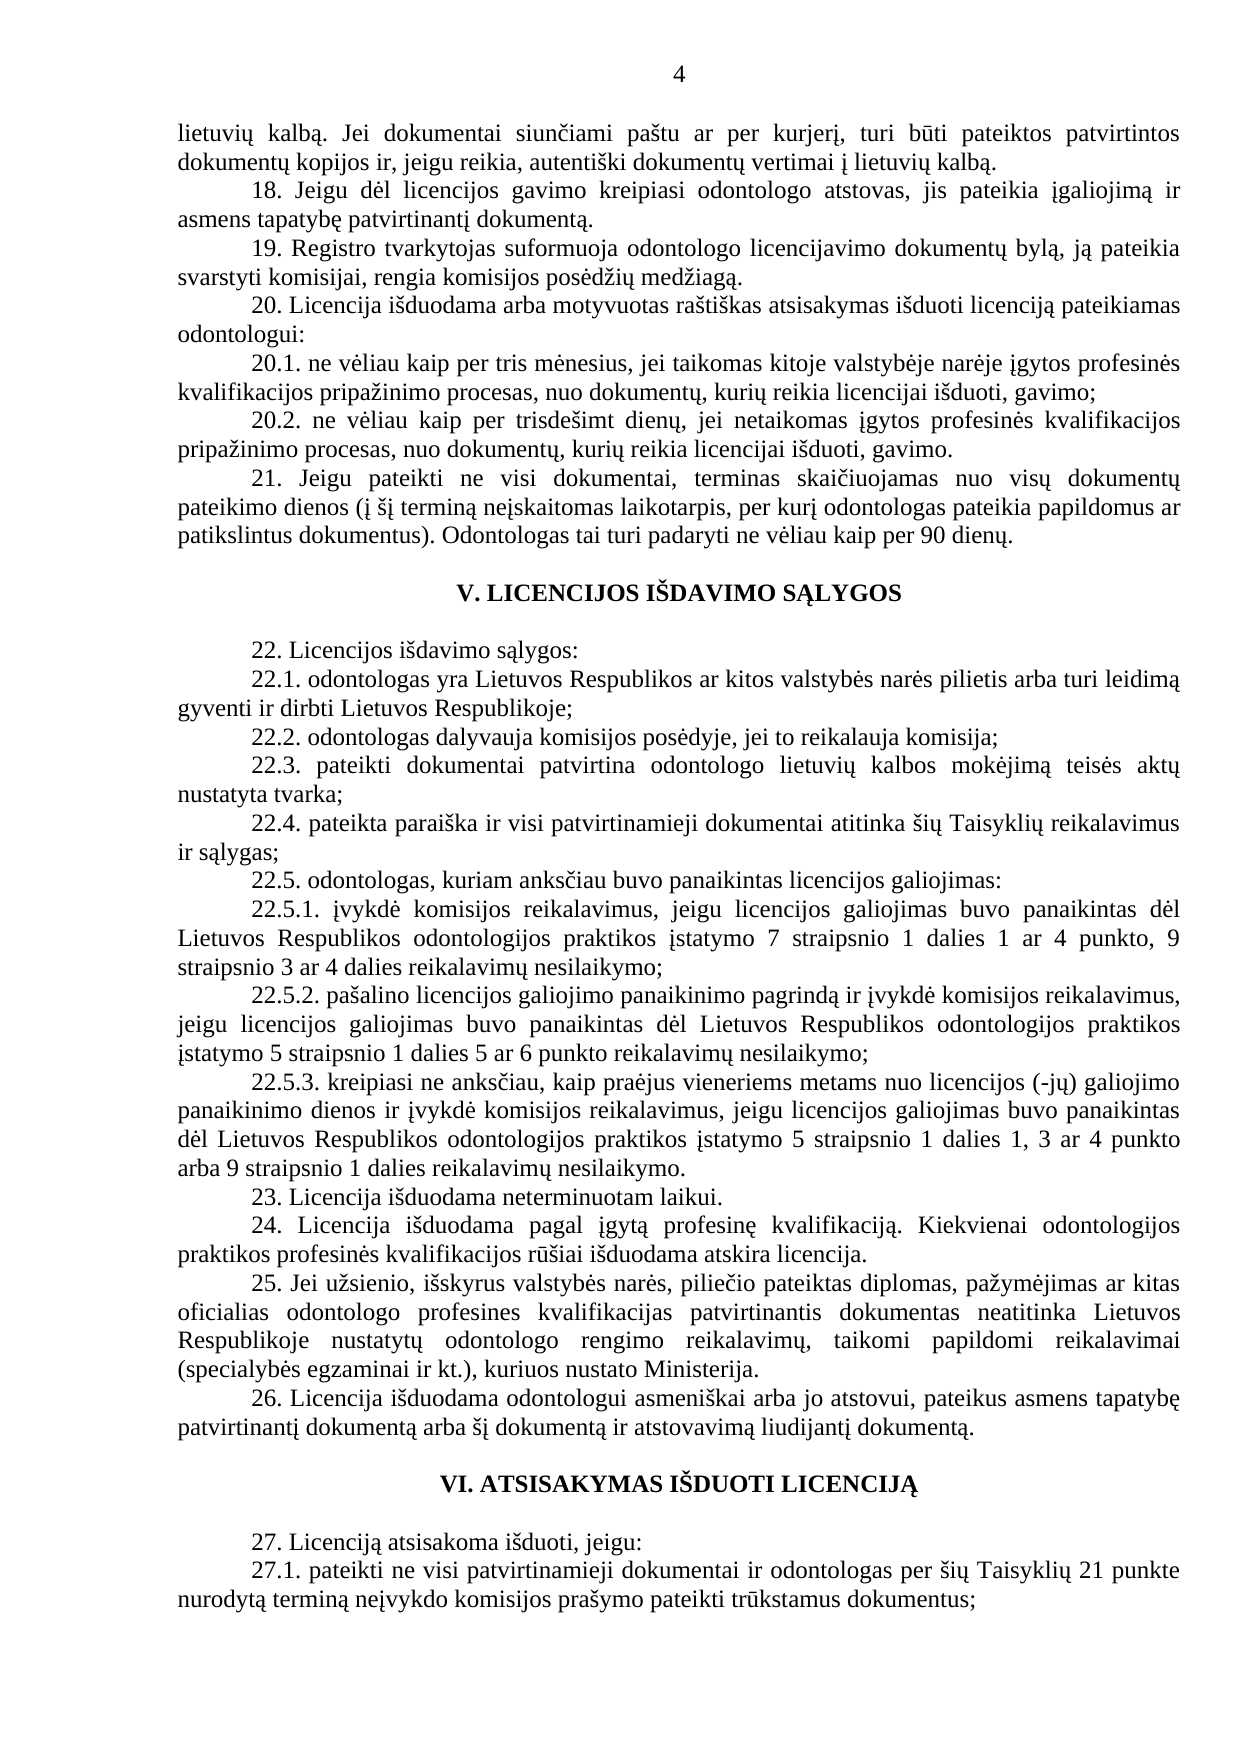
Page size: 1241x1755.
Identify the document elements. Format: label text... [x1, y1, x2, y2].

text 20. Licencija išduodama arba motyvuotas raštiškas atsisakymas išduoti licenciją pateikiamas odontologui: [177, 291, 1181, 348]
text 20.2. ne vėliau kaip per trisdešimt dienų, jei netaikomas įgytos profesinės kvalifikacijos pripažinimo procesas, nuo dokumentų, kurių reikia licencijai išduoti, gavimo. [177, 406, 1181, 463]
text 27. Licenciją atsisakoma išduoti, jeigu: [177, 1527, 1181, 1556]
text 21. Jeigu pateikti ne visi dokumentai, terminas skaičiuojamas nuo visų dokumentų pateikimo dienos (į šį terminą neįskaitomas laikotarpis, per kurį odontologas pateikia papildomus ar patikslintus dokumentus). Odontologas tai turi padaryti ne vėliau kaip per 90 dienų. [177, 463, 1181, 549]
text 18. Jeigu dėl licencijos gavimo kreipiasi odontologo atstovas, jis pateikia įgaliojimą ir asmens tapatybę patvirtinantį dokumentą. [177, 176, 1181, 233]
text VI. ATSISAKYMAS IŠDUOTI LICENCIJĄ [177, 1469, 1181, 1498]
text V. LICENCIJOS IŠDAVIMO SĄLYGOS [177, 578, 1181, 607]
text 22.5.2. pašalino licencijos galiojimo panaikinimo pagrindą ir įvykdė komisijos reikalavimus, jeigu licencijos galiojimas buvo panaikintas dėl Lietuvos Respublikos odontologijos praktikos įstatymo 5 straipsnio 1 dalies 5 ar 6 punkto reikalavimų nesilaikymo; [177, 981, 1181, 1067]
text 24. Licencija išduodama pagal įgytą profesinę kvalifikaciją. Kiekvienai odontologijos praktikos profesinės kvalifikacijos rūšiai išduodama atskira licencija. [177, 1211, 1181, 1268]
text 22.5.3. kreipiasi ne anksčiau, kaip praėjus vieneriems metams nuo licencijos (-jų) galiojimo panaikinimo dienos ir įvykdė komisijos reikalavimus, jeigu licencijos galiojimas buvo panaikintas dėl Lietuvos Respublikos odontologijos praktikos įstatymo 5 straipsnio 1 dalies 1, 3 ar 4 punkto arba 9 straipsnio 1 dalies reikalavimų nesilaikymo. [177, 1067, 1181, 1182]
text 22.3. pateikti dokumentai patvirtina odontologo lietuvių kalbos mokėjimą teisės aktų nustatyta tvarka; [177, 751, 1181, 808]
text 25. Jei užsienio, išskyrus valstybės narės, piliečio pateiktas diplomas, pažymėjimas ar kitas oficialias odontologo profesines kvalifikacijas patvirtinantis dokumentas neatitinka Lietuvos Respublikoje nustatytų odontologo rengimo reikalavimų, taikomi papildomi reikalavimai (specialybės egzaminai ir kt.), kuriuos nustato Ministerija. [177, 1268, 1181, 1383]
text 22.5. odontologas, kuriam anksčiau buvo panaikintas licencijos galiojimas: [177, 866, 1181, 894]
text lietuvių kalbą. Jei dokumentai siunčiami paštu ar per kurjerį, turi būti pateiktos patvirtintos dokumentų kopijos ir, jeigu reikia, autentiški dokumentų vertimai į lietuvių kalbą. [177, 118, 1181, 176]
text 19. Registro tvarkytojas suformuoja odontologo licencijavimo dokumentų bylą, ją pateikia svarstyti komisijai, rengia komisijos posėdžių medžiagą. [177, 233, 1181, 291]
text 22.4. pateikta paraiška ir visi patvirtinamieji dokumentai atitinka šių Taisyklių reikalavimus ir sąlygas; [177, 808, 1181, 866]
text 20.1. ne vėliau kaip per tris mėnesius, jei taikomas kitoje valstybėje narėje įgytos profesinės kvalifikacijos pripažinimo procesas, nuo dokumentų, kurių reikia licencijai išduoti, gavimo; [177, 348, 1181, 406]
text 23. Licencija išduodama neterminuotam laikui. [177, 1182, 1181, 1211]
text 22.5.1. įvykdė komisijos reikalavimus, jeigu licencijos galiojimas buvo panaikintas dėl Lietuvos Respublikos odontologijos praktikos įstatymo 7 straipsnio 1 dalies 1 ar 4 punkto, 9 straipsnio 3 ar 4 dalies reikalavimų nesilaikymo; [177, 894, 1181, 981]
text 22.2. odontologas dalyvauja komisijos posėdyje, jei to reikalauja komisija; [177, 722, 1181, 751]
text 26. Licencija išduodama odontologui asmeniškai arba jo atstovui, pateikus asmens tapatybę patvirtinantį dokumentą arba šį dokumentą ir atstovavimą liudijantį dokumentą. [177, 1383, 1181, 1441]
text 27.1. pateikti ne visi patvirtinamieji dokumentai ir odontologas per šių Taisyklių 21 punkte nurodytą terminą neįvykdo komisijos prašymo pateikti trūkstamus dokumentus; [177, 1556, 1181, 1613]
text 22. Licencijos išdavimo sąlygos: [177, 636, 1181, 664]
text 22.1. odontologas yra Lietuvos Respublikos ar kitos valstybės narės pilietis arba turi leidimą gyventi ir dirbti Lietuvos Respublikoje; [177, 664, 1181, 722]
